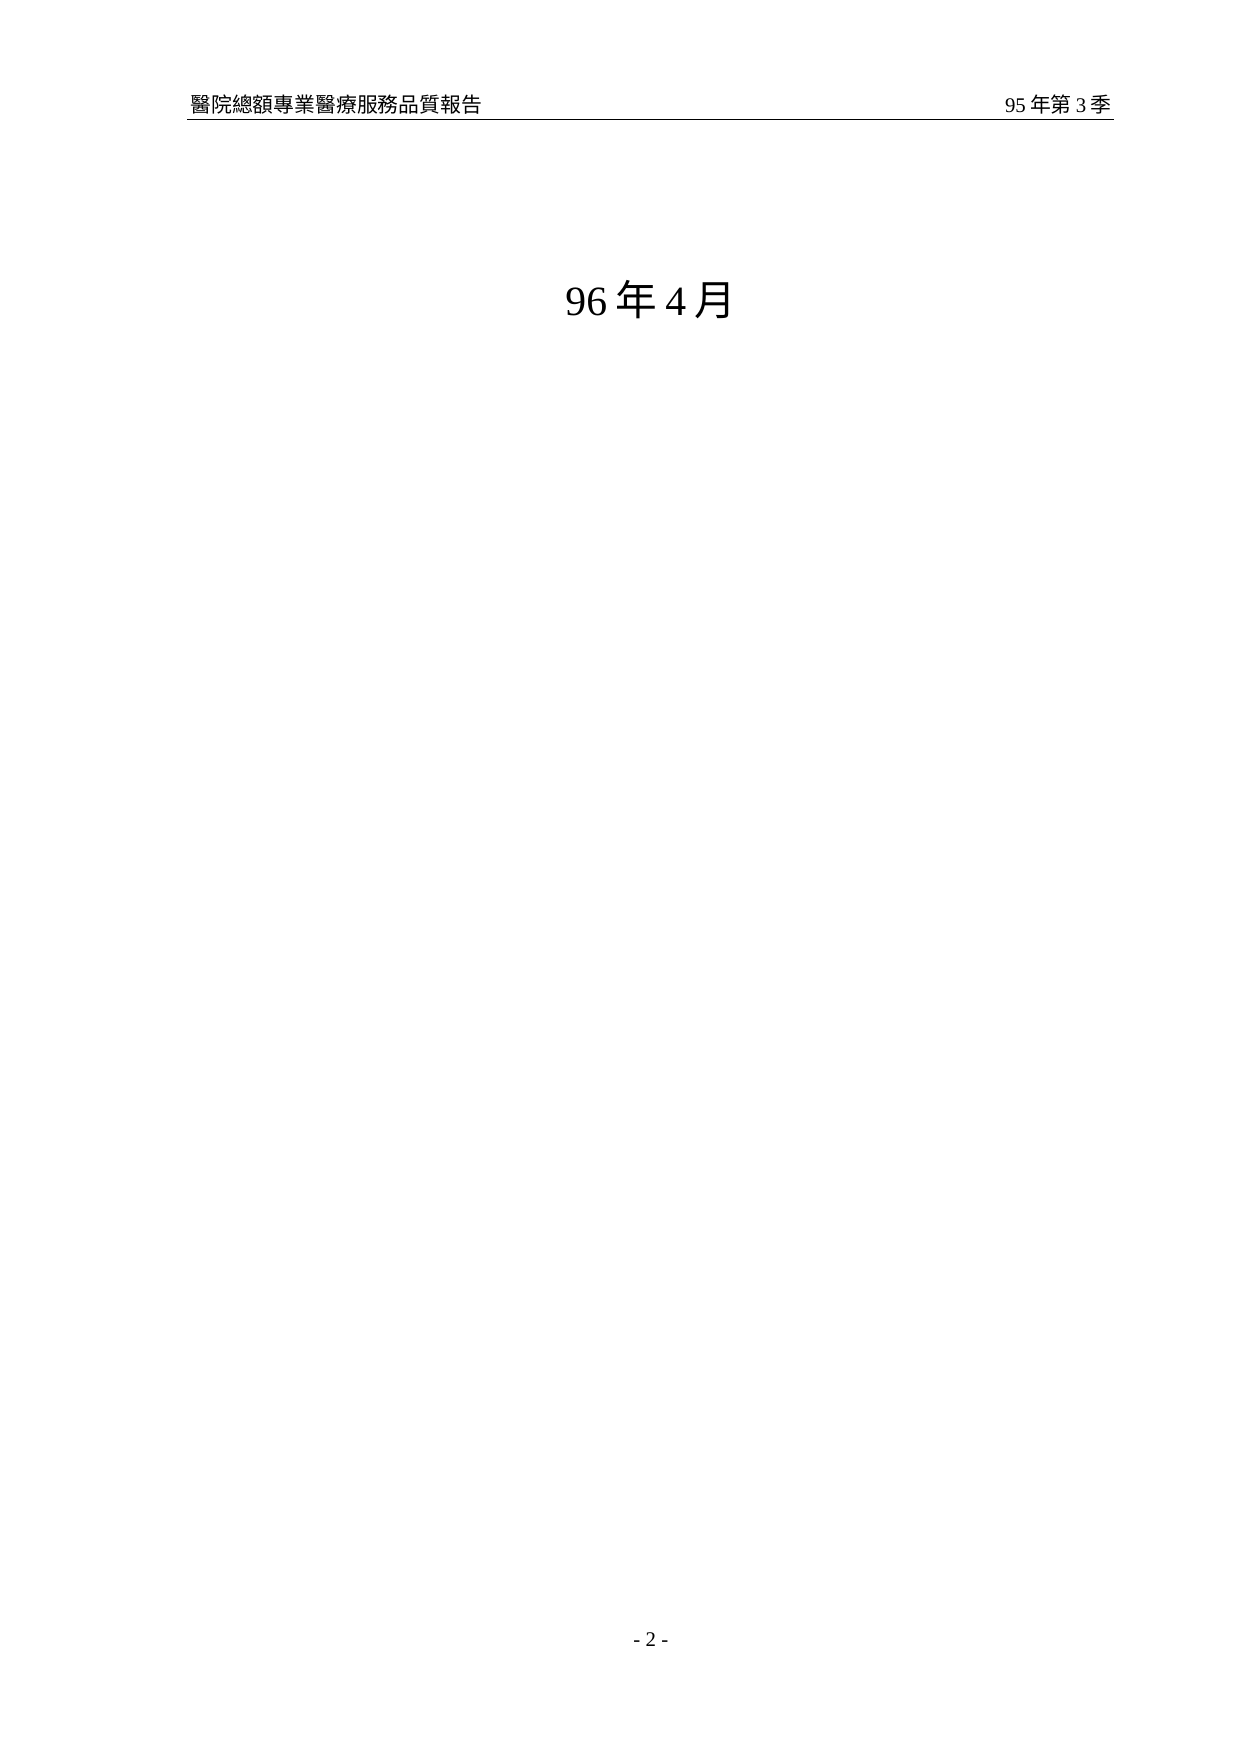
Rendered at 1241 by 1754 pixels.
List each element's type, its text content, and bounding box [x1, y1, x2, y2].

text 96年4月 [187, 256, 1114, 318]
